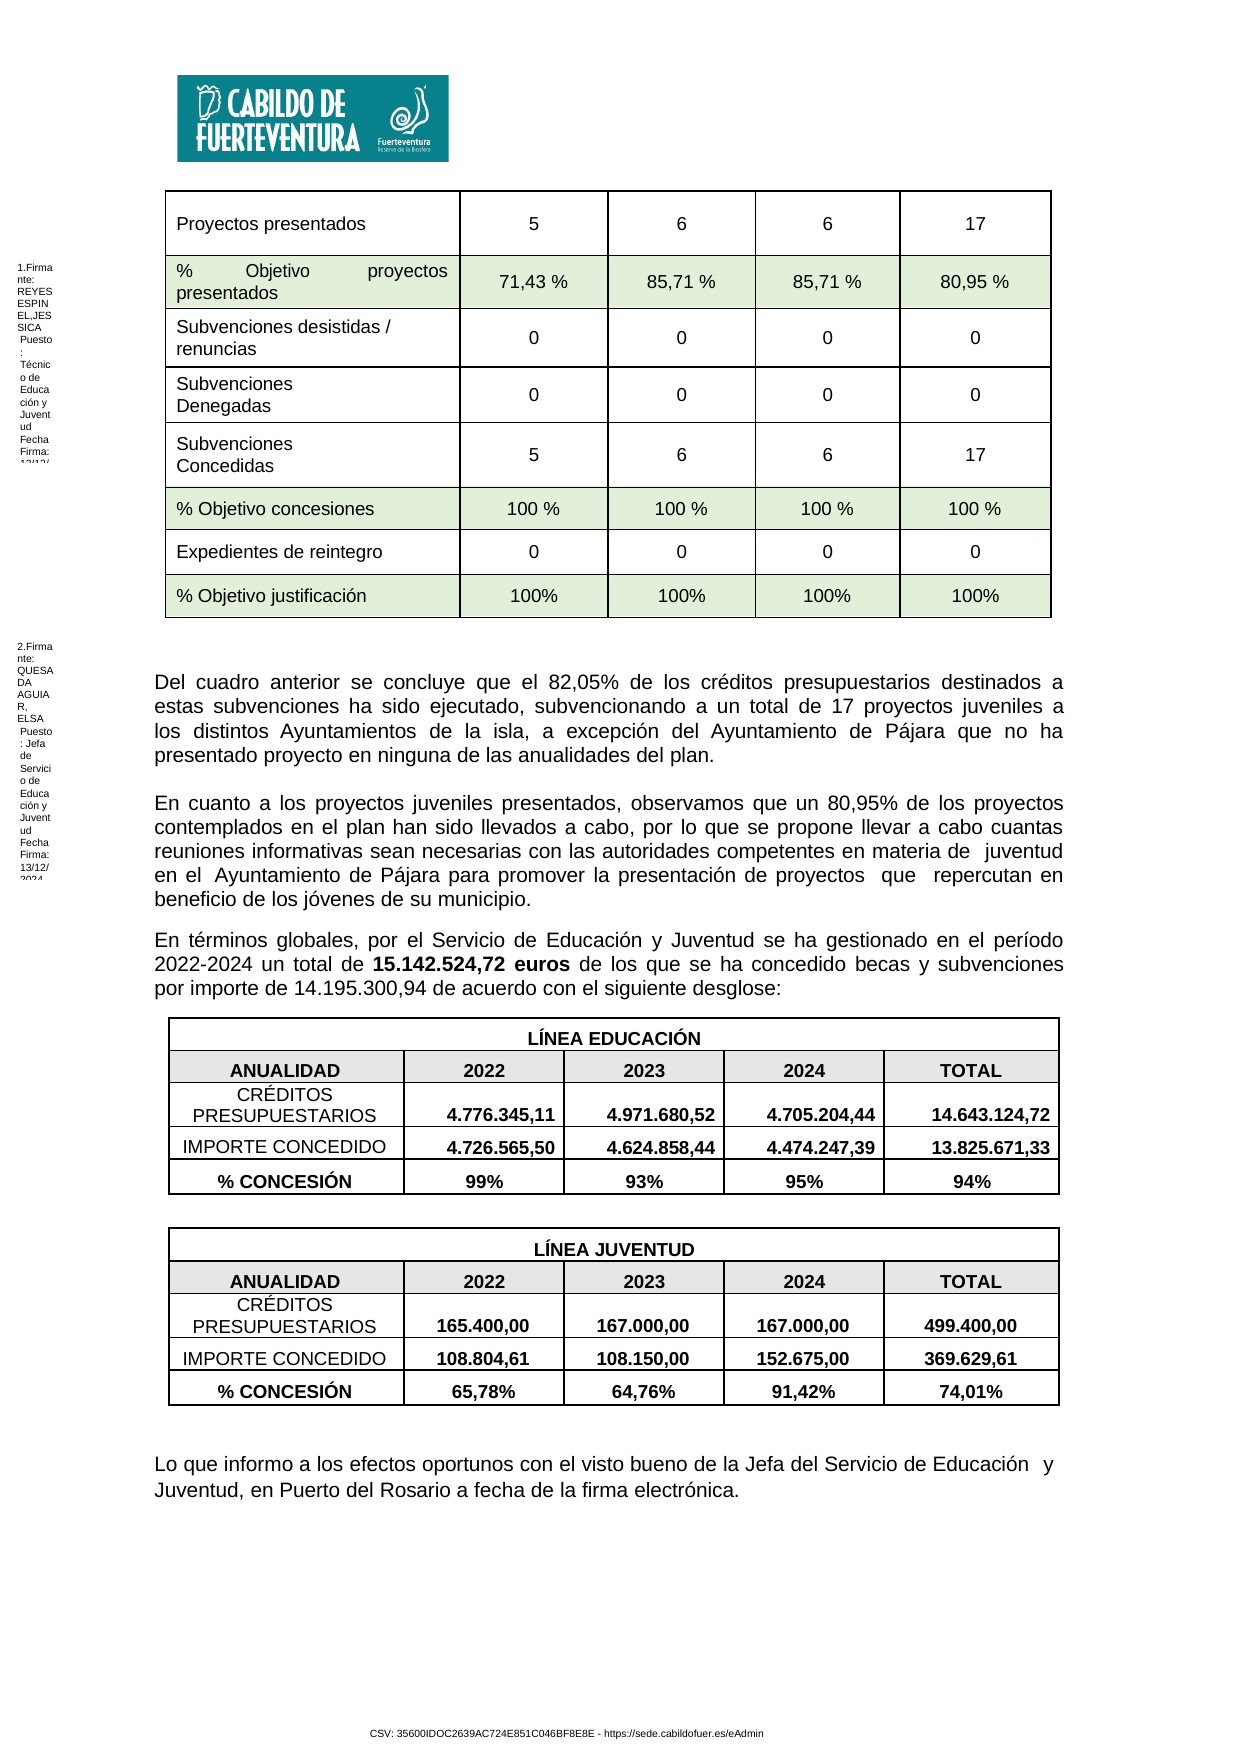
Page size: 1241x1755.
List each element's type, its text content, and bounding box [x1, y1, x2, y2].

table_cell 13.825.671,33 [885, 1127, 1058, 1158]
text Puesto: Jefa de Servicio de Educación y Juventud Fecha Firma: 13/12/2024 10:57:27 [20, 725, 53, 879]
table_cell 74,01% [885, 1371, 1058, 1404]
table_cell 100% [461, 575, 607, 616]
table_cell Expedientes de reintegro [166, 530, 459, 574]
table_cell 0 [609, 530, 755, 574]
table_cell IMPORTE CONCEDIDO [170, 1338, 403, 1369]
table_cell 100 % [461, 488, 607, 529]
text Puesto: Técnico de Educación y Juventud Fecha Firma: 13/12/2024 10:02:20 [20, 334, 53, 462]
table_cell 100% [609, 575, 755, 616]
table_cell 0 [901, 309, 1050, 366]
table_cell 2022 [405, 1051, 563, 1082]
table_cell 71,43 % [461, 256, 607, 307]
table_cell 167.000,00 [725, 1294, 883, 1337]
table_cell 108.150,00 [565, 1338, 723, 1369]
table_cell 4.971.680,52 [565, 1083, 723, 1126]
table_cell 65,78% [405, 1371, 563, 1404]
table_cell 2023 [565, 1262, 723, 1293]
table_header LÍNEA EDUCACIÓN [170, 1019, 1058, 1049]
table_cell Subvenciones Denegadas [166, 368, 459, 422]
text Lo que informo a los efectos oportunos con el visto bueno de la Jefa del Servicio de Educación y Juventud, en Puerto del Rosario a fecha de la firma electrónica. [154, 1452, 1064, 1502]
table_cell 4.726.565,50 [405, 1127, 563, 1158]
table_cell 0 [461, 309, 607, 366]
table_header LÍNEA JUVENTUD [170, 1229, 1058, 1260]
table_cell 85,71 % [756, 256, 899, 307]
table_cell 0 [609, 368, 755, 422]
table_cell 94% [885, 1160, 1058, 1193]
table_cell IMPORTE CONCEDIDO [170, 1127, 403, 1158]
table_cell TOTAL [885, 1051, 1058, 1082]
table_cell 100 % [609, 488, 755, 529]
text Del cuadro anterior se concluye que el 82,05% de los créditos presupuestarios destinados a estas subvenciones ha sido ejecutado, subvencionando a un total de 17 proyectos juveniles a los distintos Ayuntamientos de la isla, a excepción del Ayuntamiento de Pájara que no ha presentado proyecto en ninguna de las anualidades del plan. [154, 670, 1064, 767]
table_header 5 [461, 192, 607, 255]
table_cell 0 [756, 368, 899, 422]
table_cell CRÉDITOS PRESUPUESTARIOS [170, 1294, 403, 1337]
table_header 17 [901, 192, 1050, 255]
table_cell CRÉDITOS PRESUPUESTARIOS [170, 1083, 403, 1126]
table_cell 17 [901, 423, 1050, 486]
table_cell 4.776.345,11 [405, 1083, 563, 1126]
table_cell 108.804,61 [405, 1338, 563, 1369]
table_cell 167.000,00 [565, 1294, 723, 1337]
table_cell 93% [565, 1160, 723, 1193]
table_cell 14.643.124,72 [885, 1083, 1058, 1126]
table_cell 165.400,00 [405, 1294, 563, 1337]
table_cell 5 [461, 423, 607, 486]
text 1.Firmante: REYES ESPINEL,JESSICA [17, 262, 54, 334]
table_cell 6 [609, 423, 755, 486]
table_cell 100 % [756, 488, 899, 529]
table_cell 80,95 % [901, 256, 1050, 307]
table_cell 152.675,00 [725, 1338, 883, 1369]
table_cell 100% [756, 575, 899, 616]
table_cell % Objetivo proyectos presentados [166, 256, 459, 307]
table_cell 0 [901, 530, 1050, 574]
table_cell Subvenciones desistidas / renuncias [166, 309, 459, 366]
table_cell ANUALIDAD [170, 1262, 403, 1293]
table_cell 0 [609, 309, 755, 366]
table_cell 4.474.247,39 [725, 1127, 883, 1158]
table_cell 0 [756, 309, 899, 366]
table_cell 499.400,00 [885, 1294, 1058, 1337]
table_cell % Objetivo concesiones [166, 488, 459, 529]
table_cell 0 [461, 368, 607, 422]
table_cell 99% [405, 1160, 563, 1193]
table_cell 2024 [725, 1051, 883, 1082]
table_header 6 [756, 192, 899, 255]
text En cuanto a los proyectos juveniles presentados, observamos que un 80,95% de los proyectos contemplados en el plan han sido llevados a cabo, por lo que se propone llevar a cabo cuantas reuniones informativas sean necesarias con las autoridades competentes en materia de juventud en el Ayuntamiento de Pájara para promover la presentación de proyectos que repercutan en beneficio de los jóvenes de su municipio. [154, 790, 1064, 911]
table_cell 0 [461, 530, 607, 574]
table_cell 6 [756, 423, 899, 486]
table_cell % Objetivo justificación [166, 575, 459, 616]
table_cell 0 [756, 530, 899, 574]
table_cell 2022 [405, 1262, 563, 1293]
text 2.Firmante: QUESADA AGUIAR, ELSA [17, 641, 54, 725]
table_cell 85,71 % [609, 256, 755, 307]
table_cell 0 [901, 368, 1050, 422]
table_header 6 [609, 192, 755, 255]
text En términos globales, por el Servicio de Educación y Juventud se ha gestionado en el período 2022-2024 un total de 15.142.524,72 euros de los que se ha concedido becas y subvenciones por importe de 14.195.300,94 de acuerdo con el siguiente desglose: [154, 928, 1064, 1000]
table_header Proyectos presentados [166, 192, 459, 255]
table_cell 95% [725, 1160, 883, 1193]
table_cell 100% [901, 575, 1050, 616]
table_cell Subvenciones Concedidas [166, 423, 459, 486]
table_cell 4.705.204,44 [725, 1083, 883, 1126]
table_cell ANUALIDAD [170, 1051, 403, 1082]
table_cell TOTAL [885, 1262, 1058, 1293]
table_cell 2023 [565, 1051, 723, 1082]
table_cell 64,76% [565, 1371, 723, 1404]
table_cell 91,42% [725, 1371, 883, 1404]
table_cell 100 % [901, 488, 1050, 529]
table_cell 2024 [725, 1262, 883, 1293]
table_cell % CONCESIÓN [170, 1160, 403, 1193]
table_cell 369.629,61 [885, 1338, 1058, 1369]
table_cell 4.624.858,44 [565, 1127, 723, 1158]
table_cell % CONCESIÓN [170, 1371, 403, 1404]
